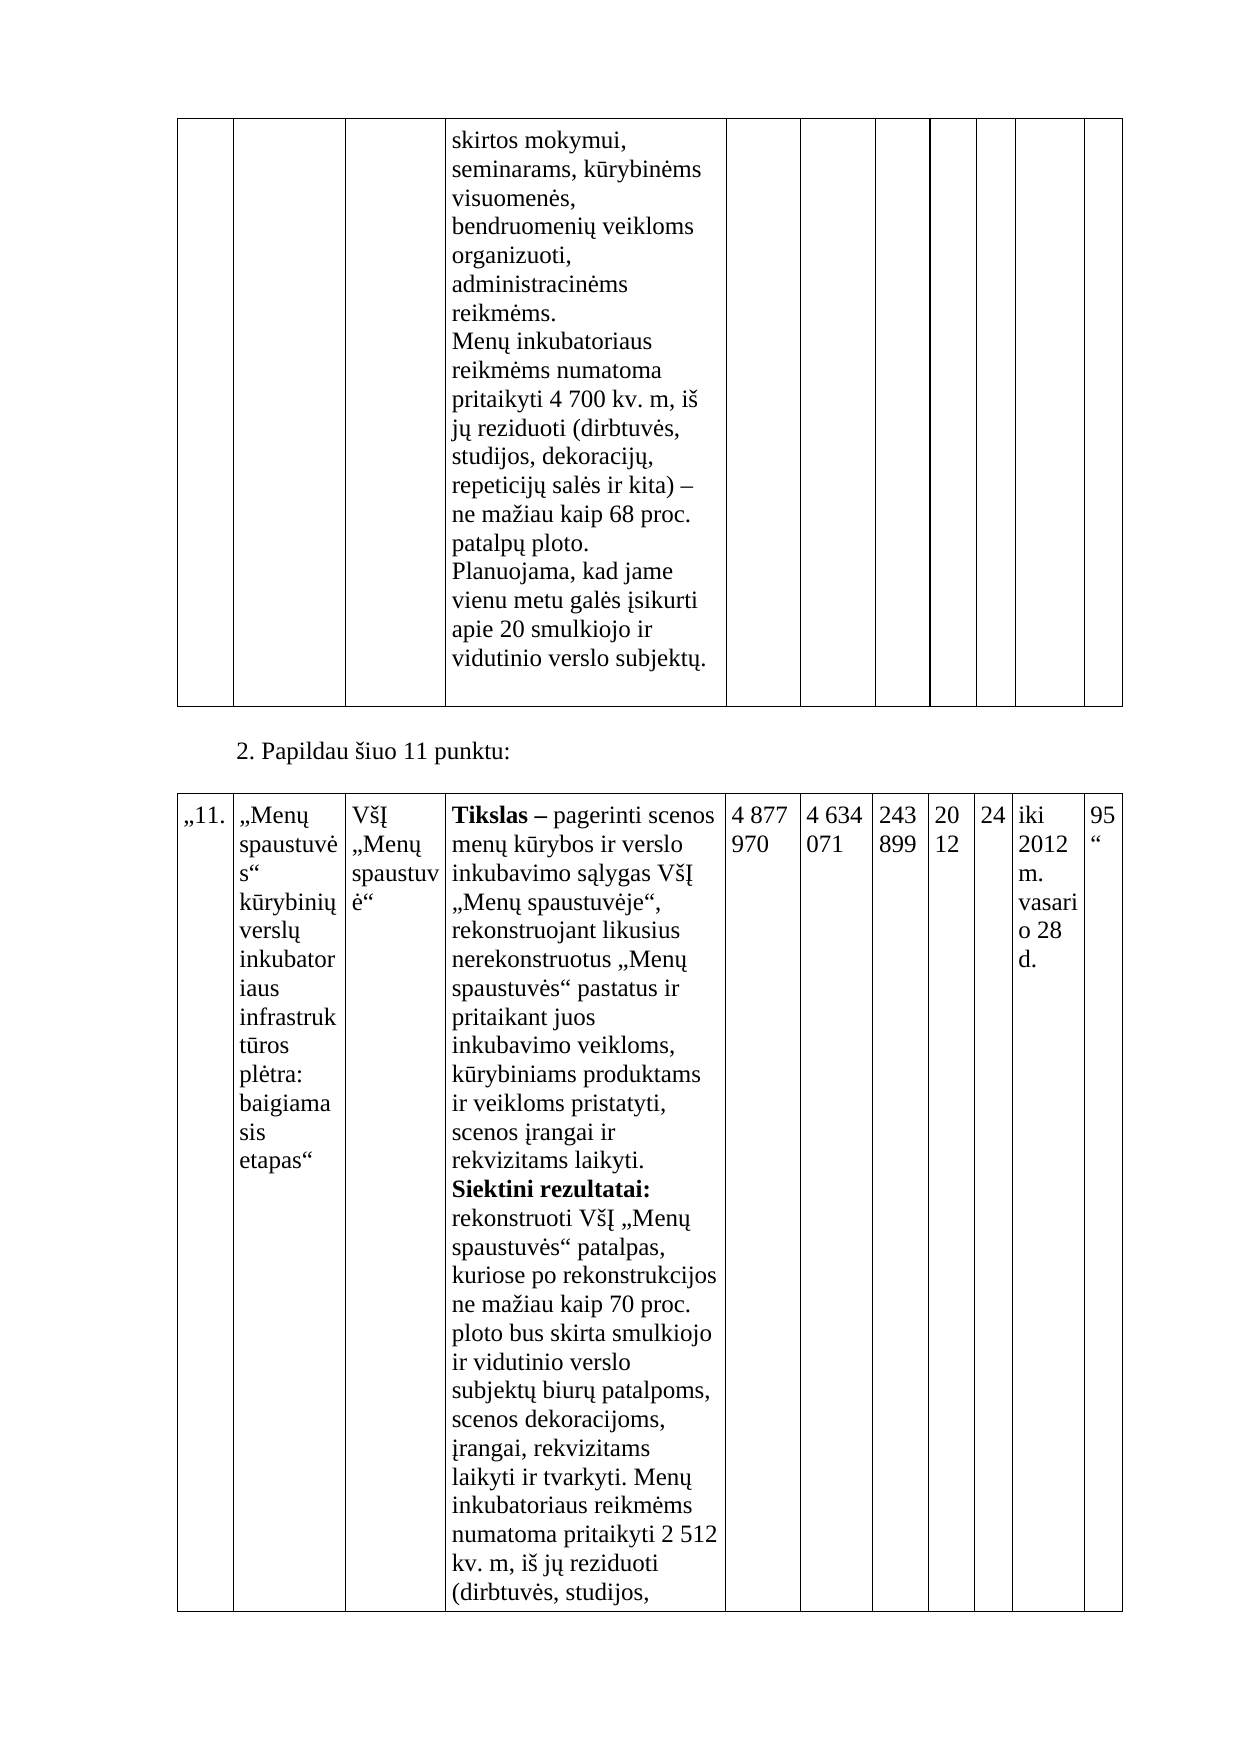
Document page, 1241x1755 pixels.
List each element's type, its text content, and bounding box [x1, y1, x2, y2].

table_header „11. [178, 794, 233, 1611]
table_header [876, 119, 929, 706]
table_header [931, 119, 976, 706]
table_header Tikslas – pagerinti scenos menų kūrybos ir verslo inkubavimo sąlygas VšĮ „Menų spaustuvėje“, rekonstruojant likusius nerekonstruotus „Menų spaustuvės“ pastatus ir pritaikant juos inkubavimo veikloms, kūrybiniams produktams ir veikloms pristatyti, scenos įrangai ir rekvizitams laikyti. Siektini rezultatai: rekonstruoti VšĮ „Menų spaustuvės“ patalpas, kuriose po rekonstrukcijos ne mažiau kaip 70 proc. ploto bus skirta smulkiojo ir vidutinio verslo subjektų biurų patalpoms, scenos dekoracijoms, įrangai, rekvizitams laikyti ir tvarkyti. Menų inkubatoriaus reikmėms numatoma pritaikyti 2 512 kv. m, iš jų reziduoti (dirbtuvės, studijos, [446, 794, 725, 1611]
table_header [1016, 119, 1084, 706]
table_header 24 [975, 794, 1012, 1611]
table_header „Menų spaustuvės“ kūrybinių verslų inkubatoriaus infrastruktūros plėtra: baigiamasis etapas“ [234, 794, 345, 1611]
table_header 4 634 071 [801, 794, 872, 1611]
table_header [178, 119, 233, 706]
table_header skirtos mokymui, seminarams, kūrybinėms visuomenės, bendruomenių veikloms organizuoti, administracinėms reikmėms. Menų inkubatoriaus reikmėms numatoma pritaikyti 4 700 kv. m, iš jų reziduoti (dirbtuvės, studijos, dekoracijų, repeticijų salės ir kita) – ne mažiau kaip 68 proc. patalpų ploto. Planuojama, kad jame vienu metu galės įsikurti apie 20 smulkiojo ir vidutinio verslo subjektų. [446, 119, 726, 706]
table_header [346, 119, 445, 706]
table_header [234, 119, 345, 706]
table_header VšĮ „Menų spaustuvė“ [346, 794, 445, 1611]
table_header [977, 119, 1015, 706]
table_header [1085, 119, 1122, 706]
table_header 2012 [929, 794, 974, 1611]
table_header iki 2012 m. vasario 28 d. [1013, 794, 1084, 1611]
table_header [727, 119, 800, 706]
table_header 95“ [1085, 794, 1122, 1611]
table_header 4 877 970 [726, 794, 800, 1611]
table_header 243 899 [873, 794, 928, 1611]
text 2. Papildau šiuo 11 punktu: [177, 736, 1122, 764]
table_header [801, 119, 875, 706]
